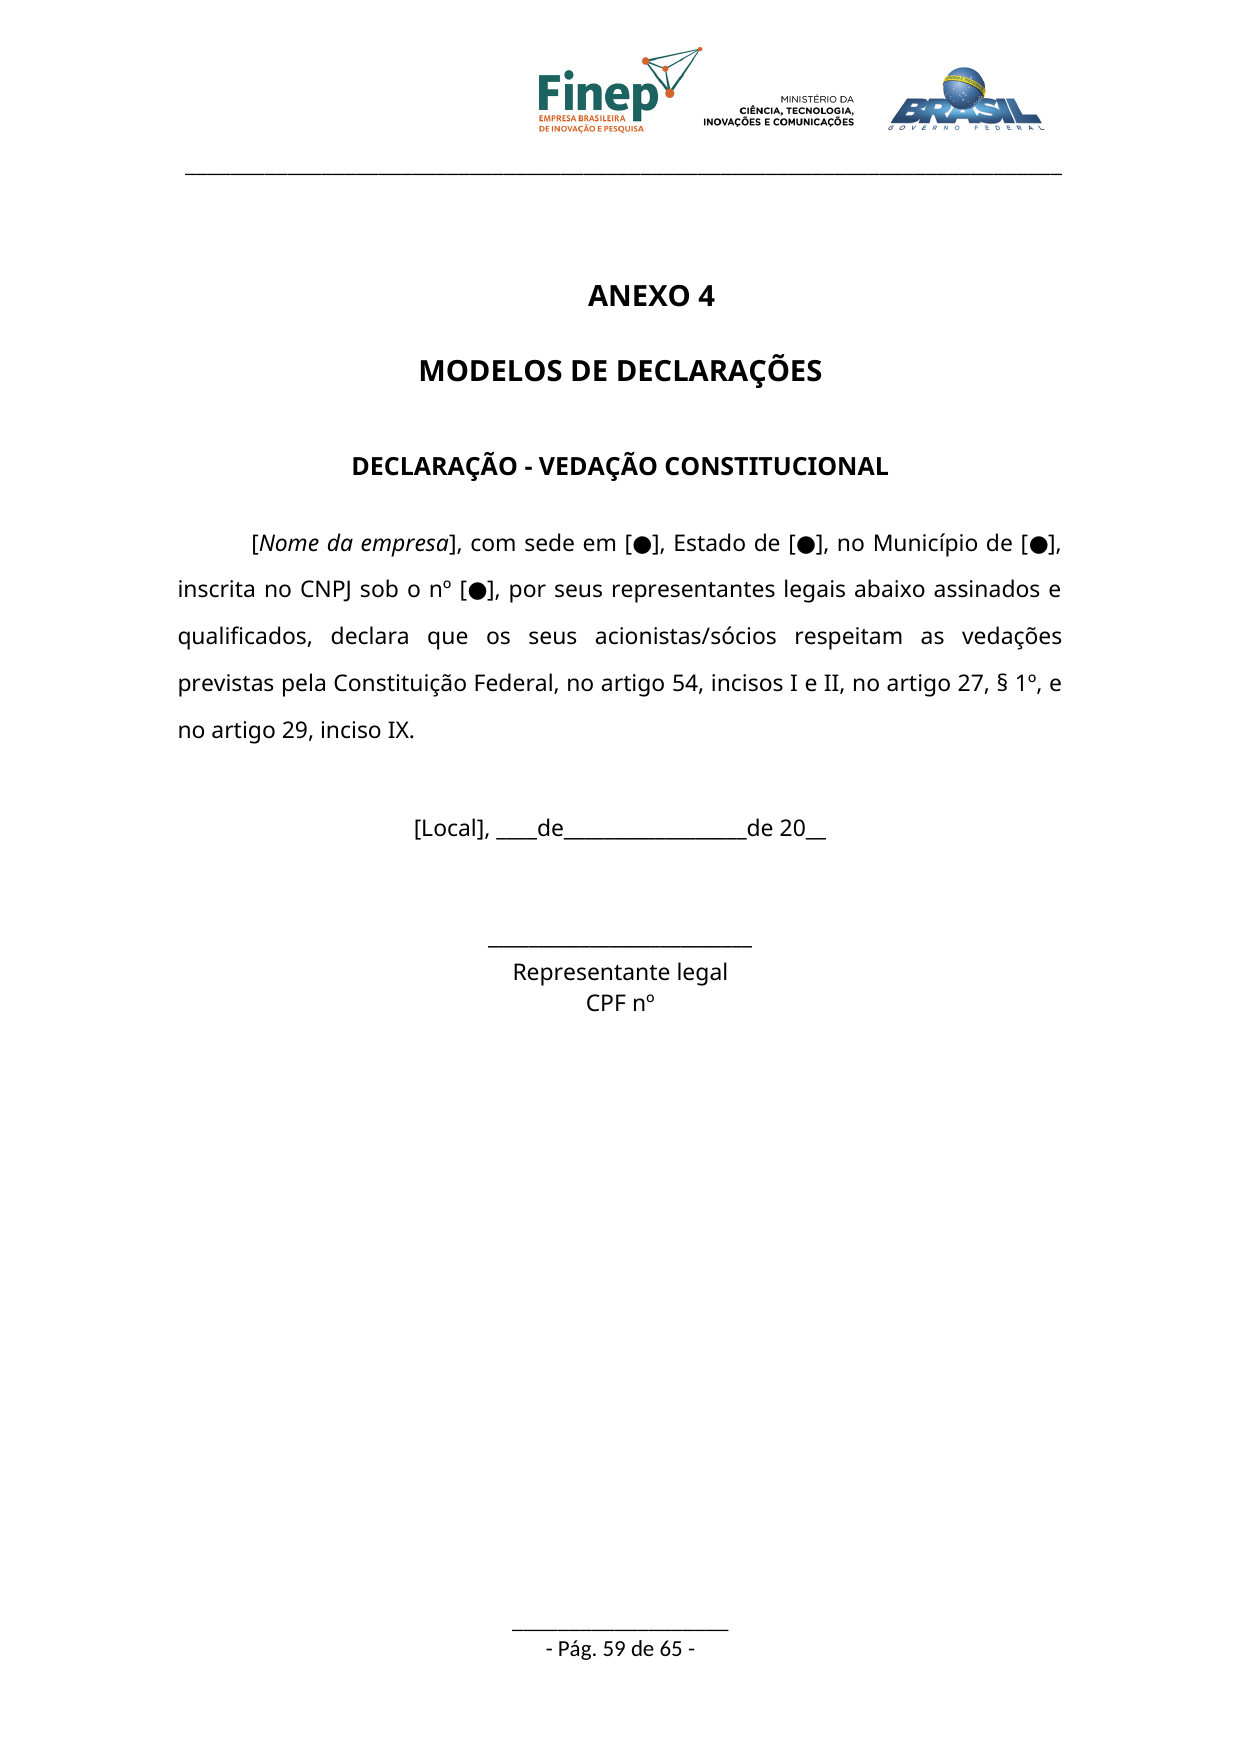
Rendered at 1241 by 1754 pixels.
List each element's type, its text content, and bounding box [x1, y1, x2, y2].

text __________________________ [177, 920, 1063, 951]
text CPF nº [177, 987, 1063, 1018]
text Representante legal [177, 956, 1063, 987]
text MODELOS DE DECLARAÇÕES [177, 350, 1063, 390]
list ANEXO 4 [240, 276, 1063, 315]
text [Nome da empresa], com sede em [●], Estado de [●], no Município de [●], inscrita no CNPJ sob o nº [●], por seus representantes legais abaixo assinados e qualificados, declara que os seus acionistas/sócios respeitam as vedações previstas pela Constituição Federal, no artigo 54, incisos I e II, no artigo 27, § 1º, e no artigo 29, inciso IX. [177, 526, 1063, 745]
text DECLARAÇÃO - VEDAÇÃO CONSTITUCIONAL [177, 448, 1063, 482]
text [Local], ____de__________________de 20__ [177, 812, 1063, 843]
